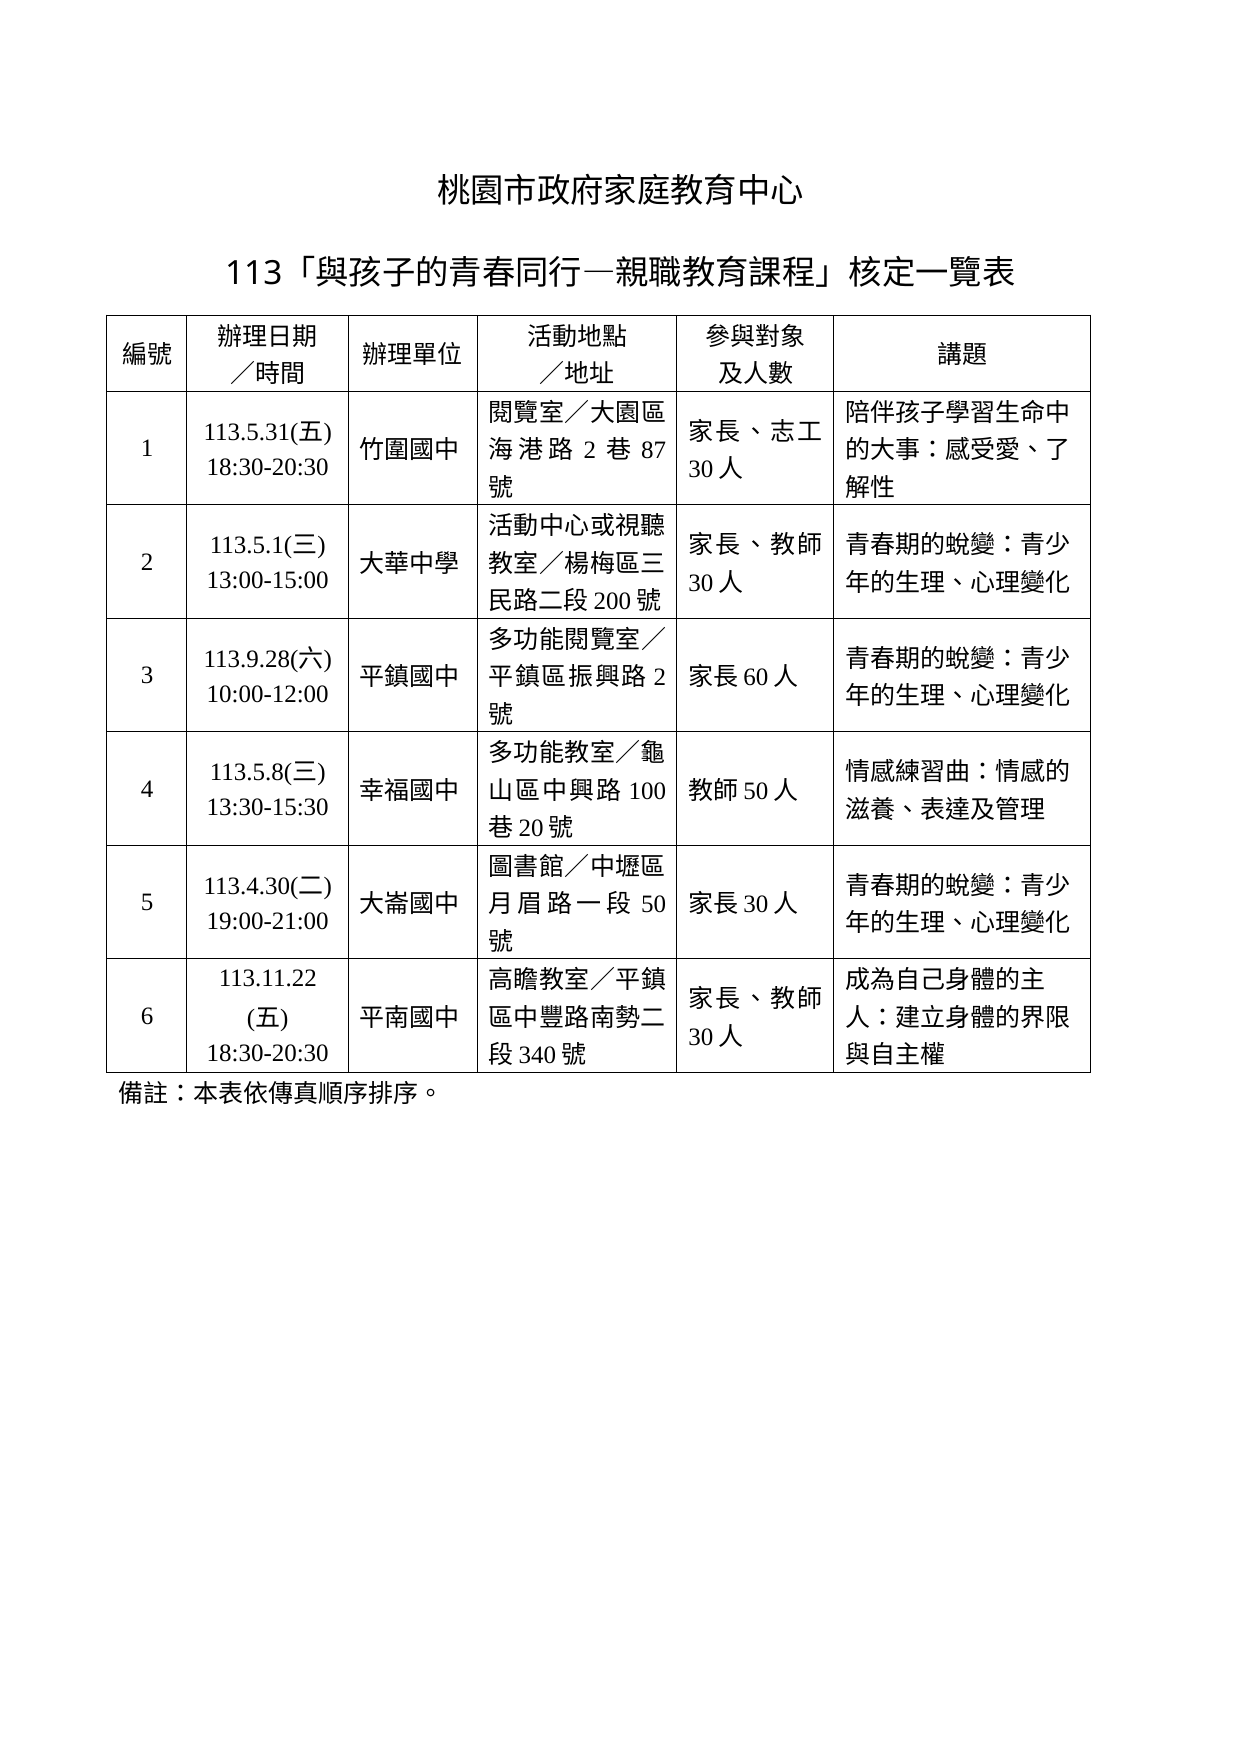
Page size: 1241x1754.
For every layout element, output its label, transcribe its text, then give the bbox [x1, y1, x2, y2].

table_cell 閱覽室／大園區海港路2巷87號 [478, 392, 676, 504]
table_cell 113.9.28(六) 10:00-12:00 [187, 619, 348, 731]
text 113「與孩子的青春同行—親職教育課程」核定一覽表 [118, 232, 1122, 307]
table_cell 幸福國中 [349, 732, 477, 845]
table_cell 2 [107, 505, 186, 618]
table_cell 圖書館／中壢區月眉路一段50號 [478, 846, 676, 958]
table_cell 情感練習曲：情感的滋養、表達及管理 [834, 732, 1090, 845]
table_cell 113.5.8(三) 13:30-15:30 [187, 732, 348, 845]
table_cell 成為自己身體的主人：建立身體的界限與自主權 [834, 959, 1090, 1072]
table_header 活動地點 ／地址 [478, 316, 676, 391]
table_cell 5 [107, 846, 186, 958]
table_cell 113.5.31(五) 18:30-20:30 [187, 392, 348, 504]
table_cell 竹圍國中 [349, 392, 477, 504]
table_cell 家長60人 [677, 619, 833, 731]
table_cell 3 [107, 619, 186, 731]
table_cell 家長、志工30人 [677, 392, 833, 504]
table_cell 教師50人 [677, 732, 833, 845]
table_cell 青春期的蛻變：青少年的生理、心理變化 [834, 846, 1090, 958]
table_cell 青春期的蛻變：青少年的生理、心理變化 [834, 505, 1090, 618]
table_header 辦理日期 ／時間 [187, 316, 348, 391]
table_cell 家長30人 [677, 846, 833, 958]
table_cell 6 [107, 959, 186, 1072]
table_cell 大崙國中 [349, 846, 477, 958]
table_header 講題 [834, 316, 1090, 391]
table_cell 113.11.22(五) 18:30-20:30 [187, 959, 348, 1072]
table_cell 活動中心或視聽教室／楊梅區三民路二段200號 [478, 505, 676, 618]
table_cell 1 [107, 392, 186, 504]
text 備註：本表依傳真順序排序。 [118, 1073, 1122, 1110]
table_cell 青春期的蛻變：青少年的生理、心理變化 [834, 619, 1090, 731]
table_cell 平鎮國中 [349, 619, 477, 731]
table_cell 大華中學 [349, 505, 477, 618]
table_cell 113.4.30(二) 19:00-21:00 [187, 846, 348, 958]
table_header 參與對象 及人數 [677, 316, 833, 391]
text 桃園市政府家庭教育中心 [118, 150, 1122, 225]
table_cell 陪伴孩子學習生命中的大事：感受愛、了解性 [834, 392, 1090, 504]
table_cell 113.5.1(三) 13:00-15:00 [187, 505, 348, 618]
table_cell 多功能教室／龜山區中興路100巷20號 [478, 732, 676, 845]
table_cell 家長、教師30人 [677, 959, 833, 1072]
table_cell 4 [107, 732, 186, 845]
table_cell 平南國中 [349, 959, 477, 1072]
table_cell 高瞻教室／平鎮區中豐路南勢二段340號 [478, 959, 676, 1072]
table_header 編號 [107, 316, 186, 391]
table_cell 家長、教師30人 [677, 505, 833, 618]
table_header 辦理單位 [349, 316, 477, 391]
table_cell 多功能閱覽室／平鎮區振興路2號 [478, 619, 676, 731]
